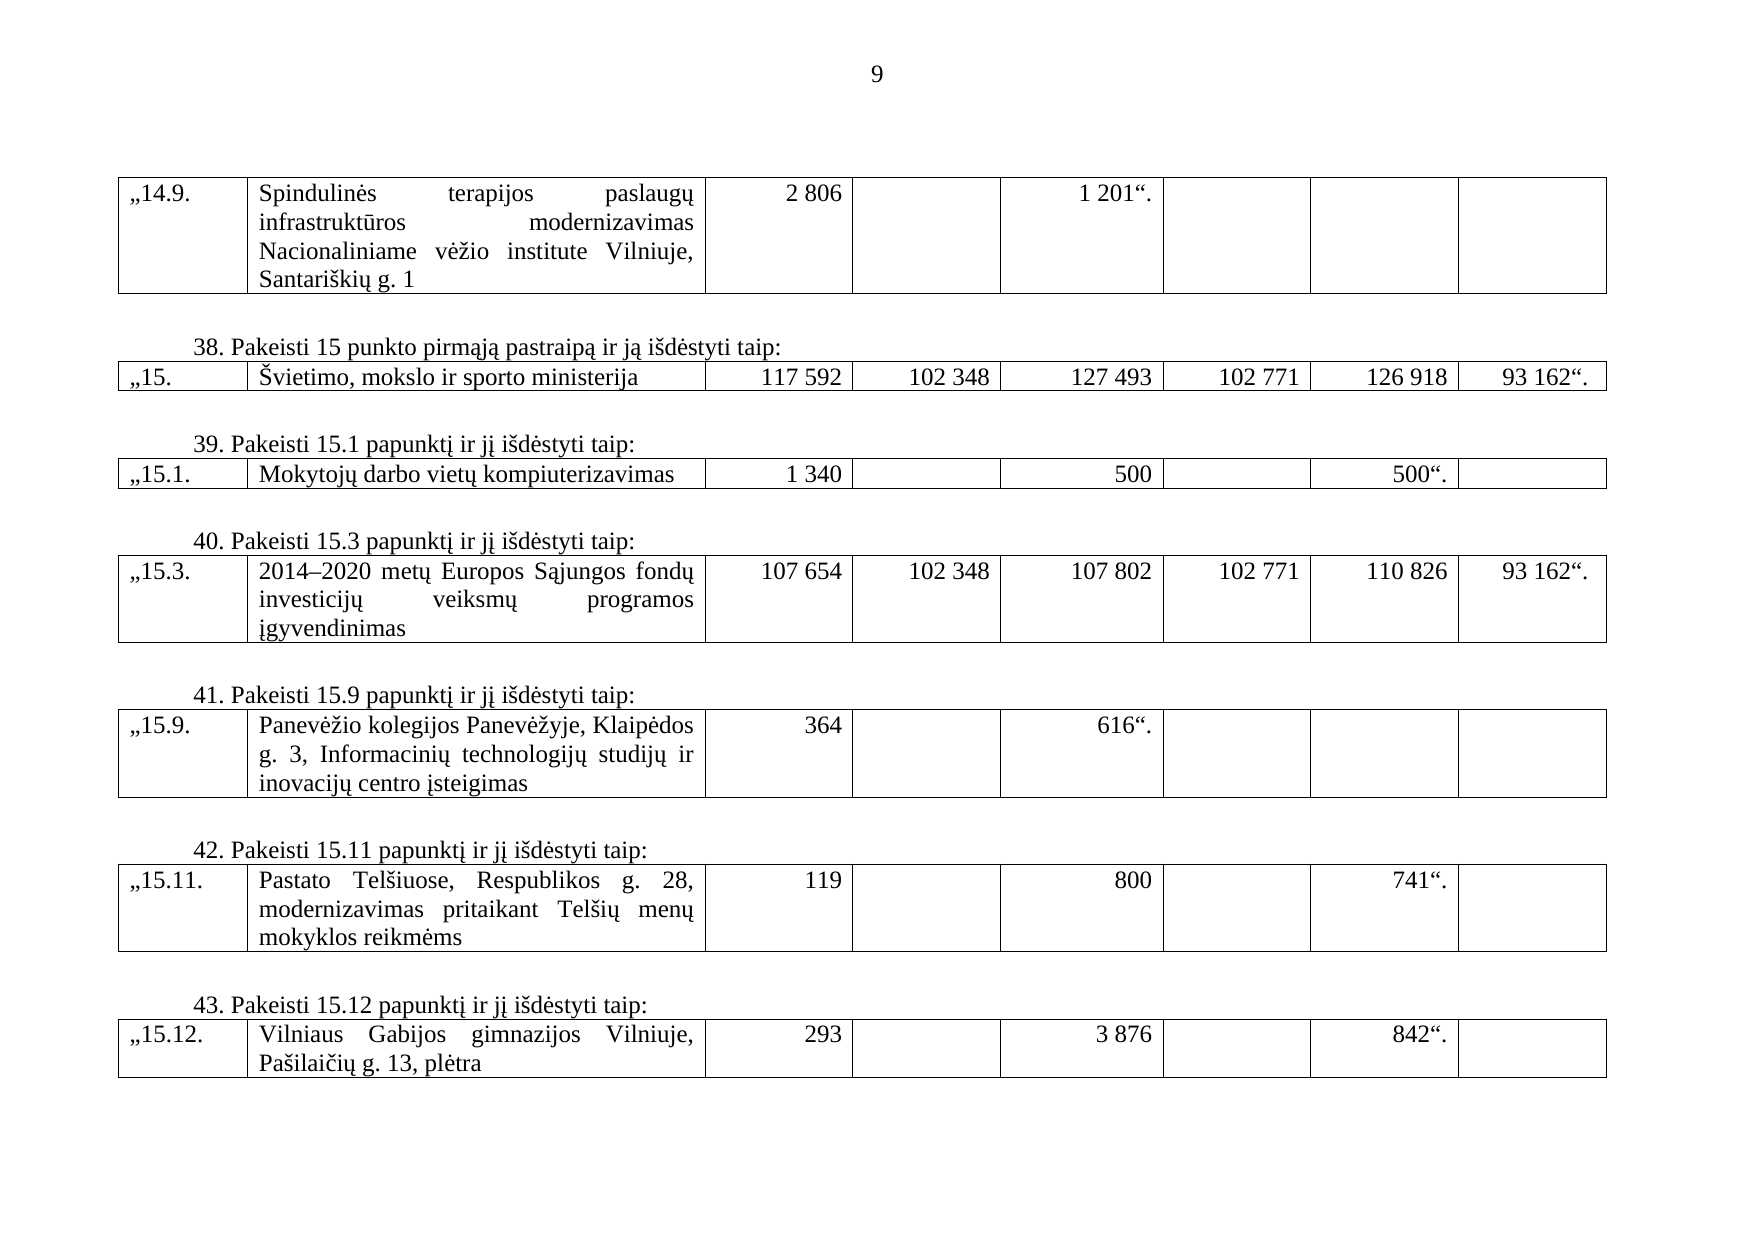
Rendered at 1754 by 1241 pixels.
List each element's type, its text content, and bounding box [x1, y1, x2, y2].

table_header [1164, 178, 1310, 293]
table_header 110 826 [1311, 556, 1458, 642]
table_header [853, 710, 1000, 797]
table_header 126 918 [1311, 362, 1458, 390]
table_header 800 [1001, 865, 1163, 951]
table_header 1 340 [706, 459, 852, 487]
table_header 93 162“. [1459, 362, 1606, 390]
table_header Vilniaus Gabijos gimnazijos Vilniuje, Pašilaičių g. 13, plėtra [248, 1020, 705, 1077]
table_header 107 802 [1001, 556, 1163, 642]
table_header [1459, 178, 1606, 293]
table_header 127 493 [1001, 362, 1163, 390]
table_header „14.9. [119, 178, 247, 293]
table_header [1459, 459, 1606, 487]
table_header „15.12. [119, 1020, 247, 1077]
table_header [1311, 178, 1458, 293]
table_header 616“. [1001, 710, 1163, 797]
table_header Spindulinės terapijos paslaugų infrastruktūros modernizavimas Nacionaliniame vėžio institute Vilniuje, Santariškių g. 1 [248, 178, 705, 293]
table_header 93 162“. [1459, 556, 1606, 642]
text 42. Pakeisti 15.11 papunktį ir jį išdėstyti taip: [118, 826, 1636, 864]
table_header [1459, 1020, 1606, 1077]
table_header „15.1. [119, 459, 247, 487]
table_header Švietimo, mokslo ir sporto ministerija [248, 362, 705, 390]
table_header 119 [706, 865, 852, 951]
table_header [853, 459, 1000, 487]
table_header 102 348 [853, 362, 1000, 390]
table_header 842“. [1311, 1020, 1458, 1077]
text 38. Pakeisti 15 punkto pirmąją pastraipą ir ją išdėstyti taip: [118, 323, 1636, 361]
text 41. Pakeisti 15.9 papunktį ir jį išdėstyti taip: [118, 672, 1636, 709]
table_header „15.3. [119, 556, 247, 642]
table_header [1164, 710, 1310, 797]
table_header [853, 865, 1000, 951]
text 39. Pakeisti 15.1 papunktį ir jį išdėstyti taip: [118, 420, 1636, 458]
table_header 293 [706, 1020, 852, 1077]
table_header „15. [119, 362, 247, 390]
table_header 364 [706, 710, 852, 797]
table_header „15.11. [119, 865, 247, 951]
table_header 741“. [1311, 865, 1458, 951]
table_header [853, 1020, 1000, 1077]
table_header 2 806 [706, 178, 852, 293]
table_header 102 771 [1164, 362, 1310, 390]
table_header [1459, 865, 1606, 951]
table_header 2014–2020 metų Europos Sąjungos fondų investicijų veiksmų programos įgyvendinimas [248, 556, 705, 642]
table_header Panevėžio kolegijos Panevėžyje, Klaipėdos g. 3, Informacinių technologijų studijų ir inovacijų centro įsteigimas [248, 710, 705, 797]
table_header [853, 178, 1000, 293]
table_header [1311, 710, 1458, 797]
table_header Pastato Telšiuose, Respublikos g. 28, modernizavimas pritaikant Telšių menų mokyklos reikmėms [248, 865, 705, 951]
table_header 117 592 [706, 362, 852, 390]
table_header [1164, 459, 1310, 487]
table_header 3 876 [1001, 1020, 1163, 1077]
table_header „15.9. [119, 710, 247, 797]
table_header 102 771 [1164, 556, 1310, 642]
table_header [1164, 1020, 1310, 1077]
table_header [1164, 865, 1310, 951]
table_header Mokytojų darbo vietų kompiuterizavimas [248, 459, 705, 487]
table_header 500 [1001, 459, 1163, 487]
table_header [1459, 710, 1606, 797]
table_header 500“. [1311, 459, 1458, 487]
table_header 102 348 [853, 556, 1000, 642]
text 43. Pakeisti 15.12 papunktį ir jį išdėstyti taip: [118, 981, 1636, 1018]
text 40. Pakeisti 15.3 papunktį ir jį išdėstyti taip: [118, 517, 1636, 555]
table_header 1 201“. [1001, 178, 1163, 293]
table_header 107 654 [706, 556, 852, 642]
